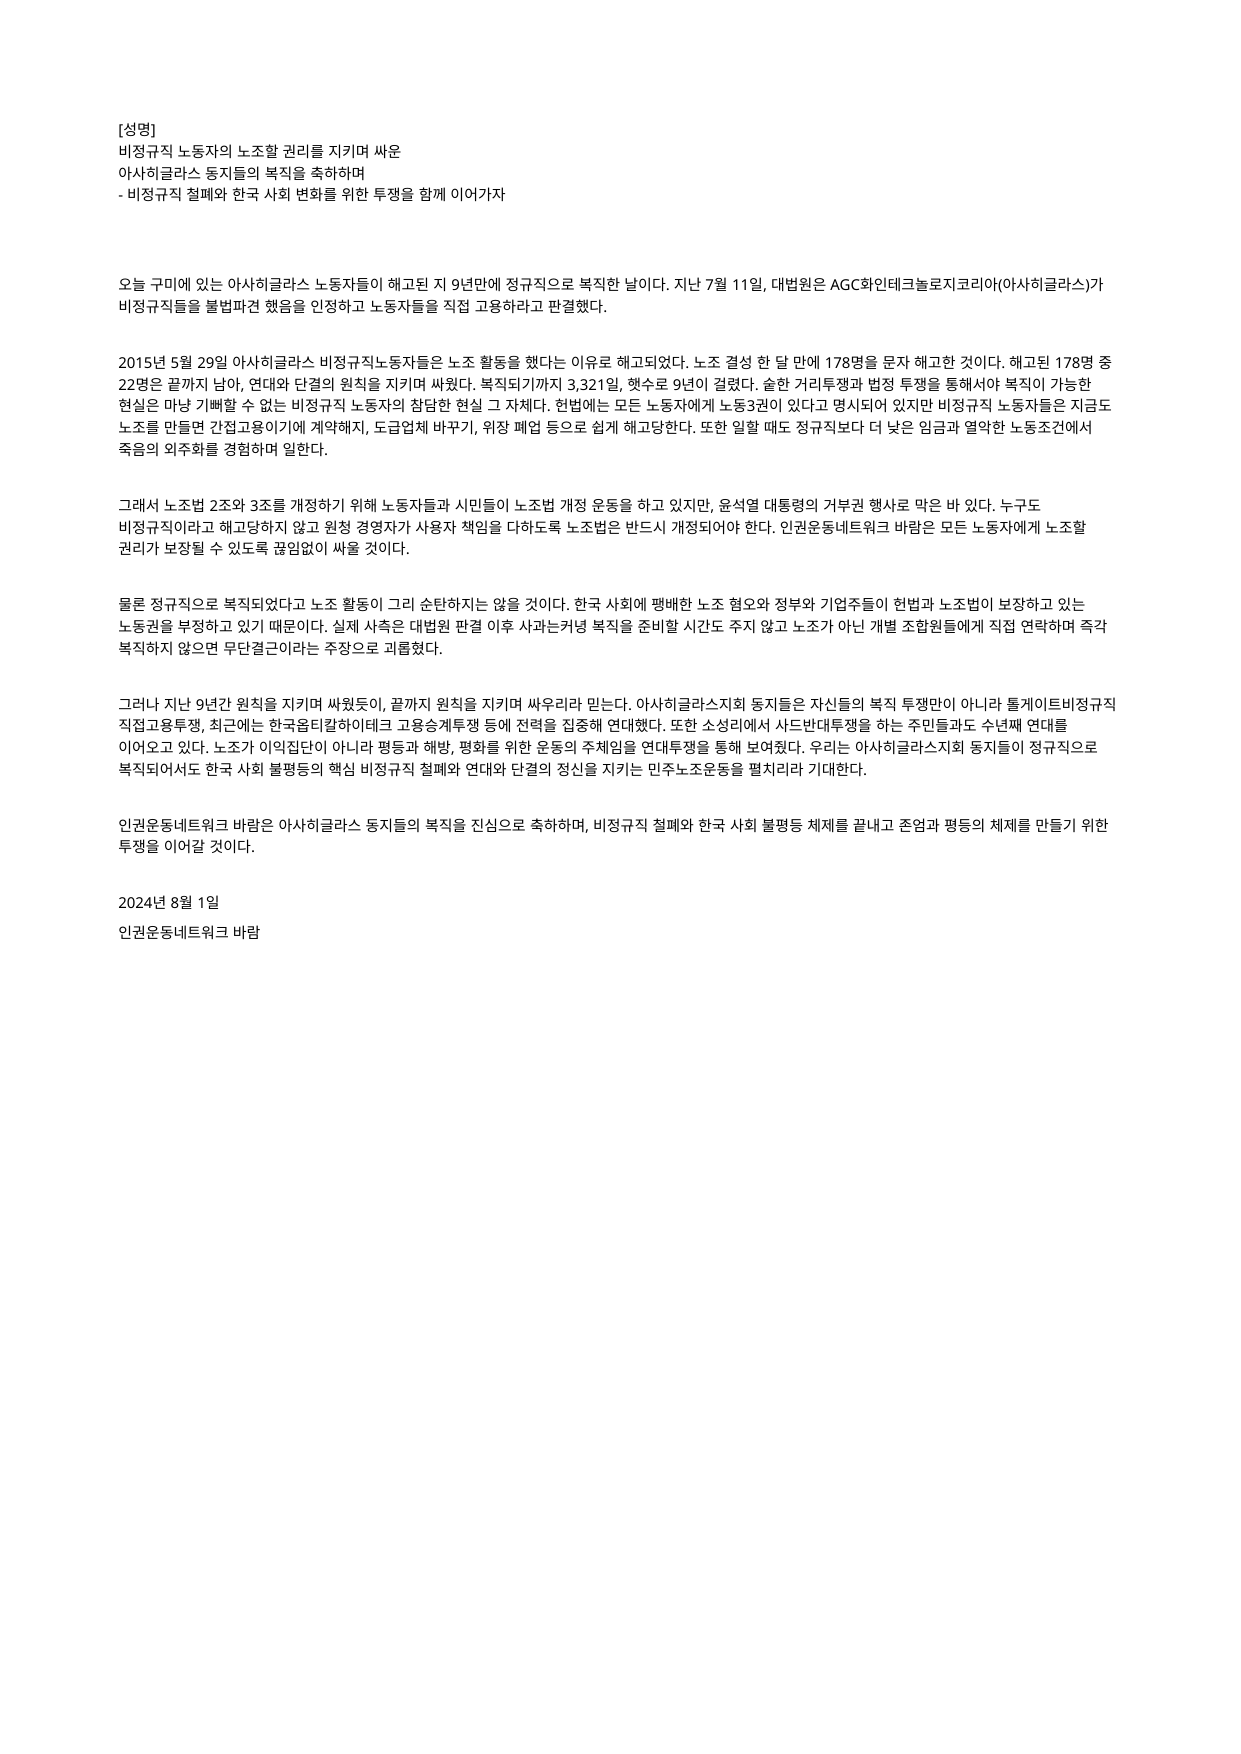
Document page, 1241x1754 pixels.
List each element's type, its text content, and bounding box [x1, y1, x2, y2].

text [성명] 비정규직 노동자의 노조할 권리를 지키며 싸운 아사히글라스 동지들의 복직을 축하하며 - 비정규직 철폐와 한국 사회 변화를 위한 투쟁을 함께 이어가자 오늘 구미에 있는 아사히글라스 노동자들이 해고된 지 9년만에 정규직으로 복직한 날이다. 지난 7월 11일, 대법원은 AGC화인테크놀로지코리아(아사히글라스)가 비정규직들을 불법파견 했음을 인정하고 노동자들을 직접 고용하라고 판결했다. 2015년 5월 29일 아사히글라스 비정규직노동자들은 노조 활동을 했다는 이유로 해고되었다. 노조 결성 한 달 만에 178명을 문자 해고한 것이다. 해고된 178명 중 22명은 끝까지 남아, 연대와 단결의 원칙을 지키며 싸웠다. 복직되기까지 3,321일, 햇수로 9년이 걸렸다. 숱한 거리투쟁과 법정 투쟁을 통해서야 복직이 가능한 현실은 마냥 기뻐할 수 없는 비정규직 노동자의 참담한 현실 그 자체다. 헌법에는 모든 노동자에게 노동3권이 있다고 명시되어 있지만 비정규직 노동자들은 지금도 노조를 만들면 간접고용이기에 계약해지, 도급업체 바꾸기, 위장 폐업 등으로 쉽게 해고당한다. 또한 일할 때도 정규직보다 더 낮은 임금과 열악한 노동조건에서 죽음의 외주화를 경험하며 일한다. 그래서 노조법 2조와 3조를 개정하기 위해 노동자들과 시민들이 노조법 개정 운동을 하고 있지만, 윤석열 대통령의 거부권 행사로 막은 바 있다. 누구도 비정규직이라고 해고당하지 않고 원청 경영자가 사용자 책임을 다하도록 노조법은 반드시 개정되어야 한다. 인권운동네트워크 바람은 모든 노동자에게 노조할 권리가 보장될 수 있도록 끊임없이 싸울 것이다. 물론 정규직으로 복직되었다고 노조 활동이 그리 순탄하지는 않을 것이다. 한국 사회에 팽배한 노조 혐오와 정부와 기업주들이 헌법과 노조법이 보장하고 있는 노동권을 부정하고 있기 때문이다. 실제 사측은 대법원 판결 이후 사과는커녕 복직을 준비할 시간도 주지 않고 노조가 아닌 개별 조합원들에게 직접 연락하며 즉각 복직하지 않으면 무단결근이라는 주장으로 괴롭혔다. 그러나 지난 9년간 원칙을 지키며 싸웠듯이, 끝까지 원칙을 지키며 싸우리라 믿는다. 아사히글라스지회 동지들은 자신들의 복직 투쟁만이 아니라 톨게이트비정규직 직접고용투쟁, 최근에는 한국옵티칼하이테크 고용승계투쟁 등에 전력을 집중해 연대했다. 또한 소성리에서 사드반대투쟁을 하는 주민들과도 수년째 연대를 이어오고 있다. 노조가 이익집단이 아니라 평등과 해방, 평화를 위한 운동의 주체임을 연대투쟁을 통해 보여줬다. 우리는 아사히글라스지회 동지들이 정규직으로 복직되어서도 한국 사회 불평등의 핵심 비정규직 철폐와 연대와 단결의 정신을 지키는 민주노조운동을 펼치리라 기대한다. 인권운동네트워크 바람은 아사히글라스 동지들의 복직을 진심으로 축하하며, 비정규직 철폐와 한국 사회 불평등 체제를 끝내고 존엄과 평등의 체제를 만들기 위한 투쟁을 이어갈 것이다. 2024년 8월 1일 인권운동네트워크 바람 [118, 118, 1122, 945]
